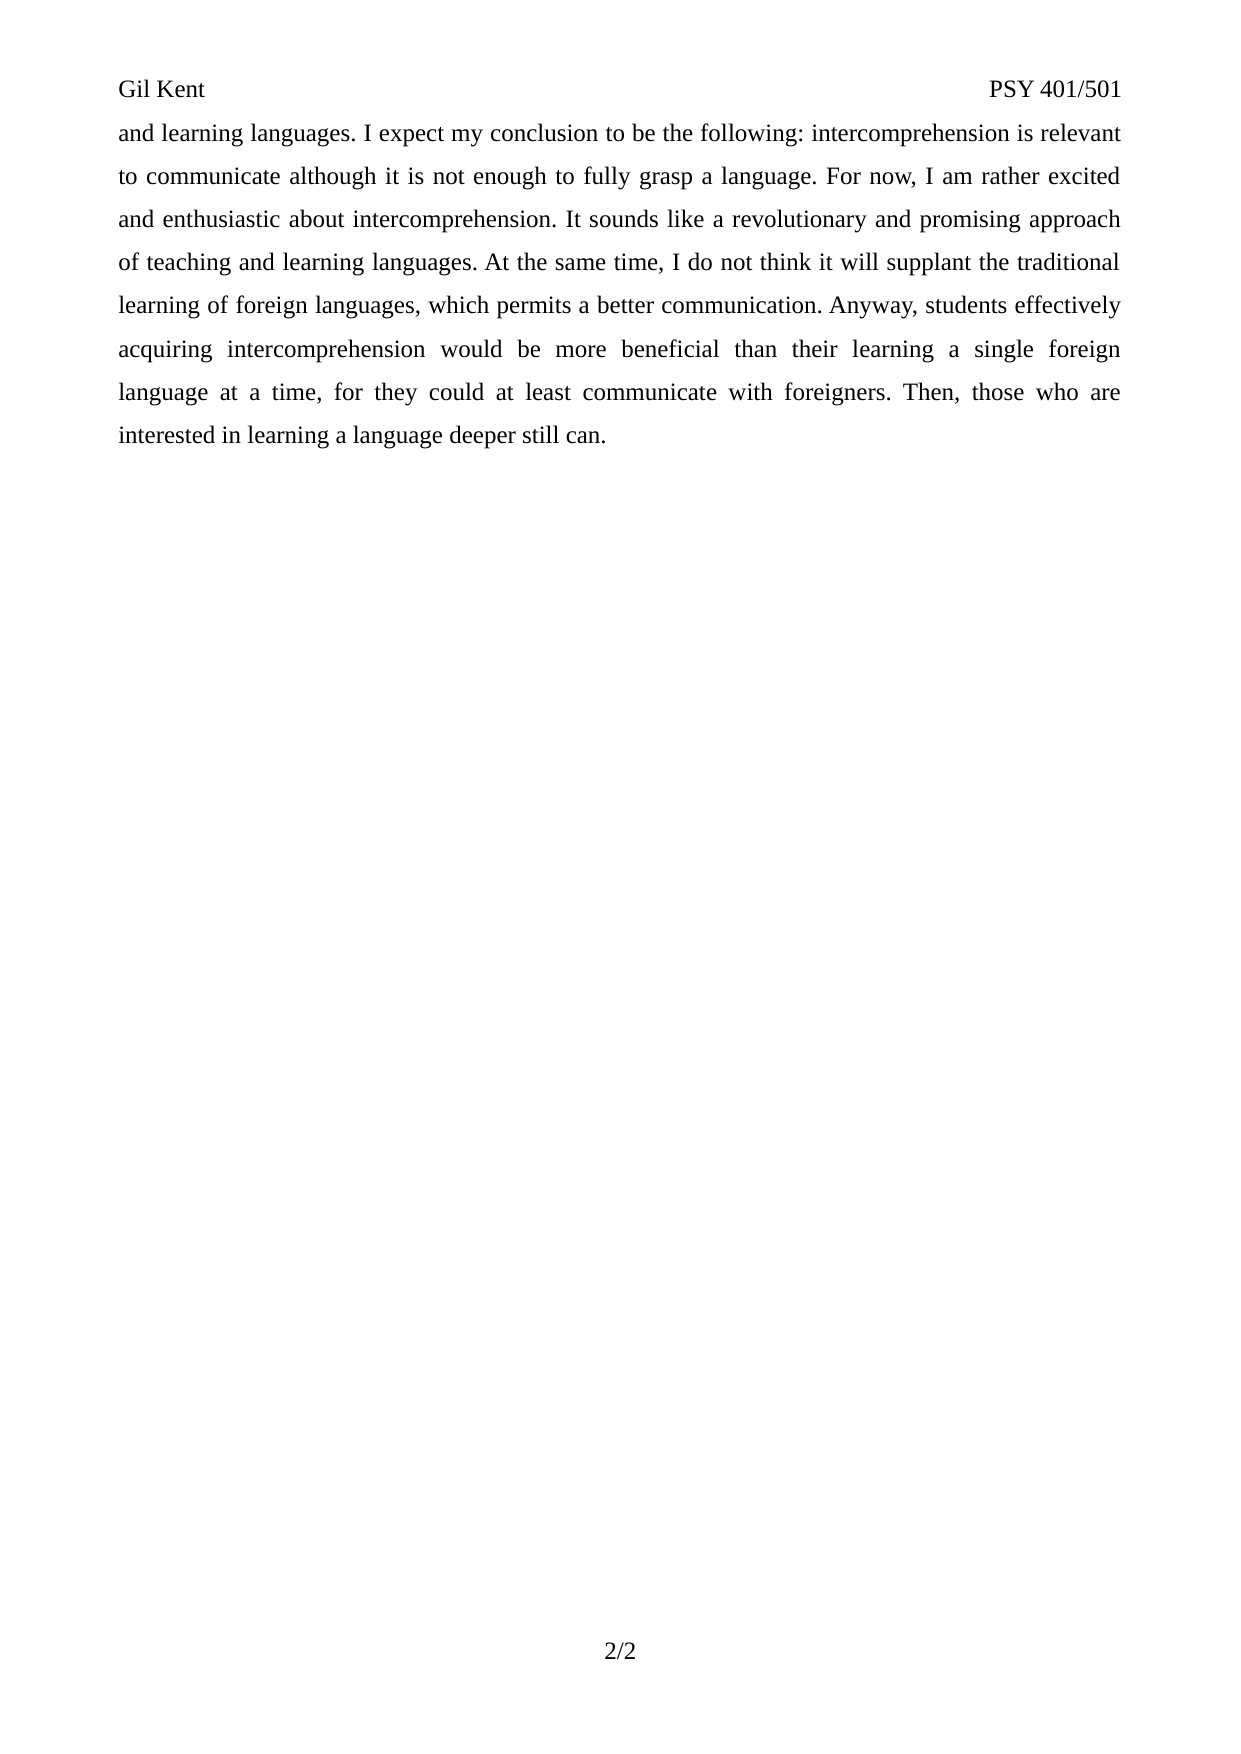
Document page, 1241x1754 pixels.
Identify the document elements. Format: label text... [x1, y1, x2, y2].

text and learning languages. I expect my conclusion to be the following: intercomprehension is relevant to communicate although it is not enough to fully grasp a language. For now, I am rather excited and enthusiastic about intercomprehension. It sounds like a revolutionary and promising approach of teaching and learning languages. At the same time, I do not think it will supplant the traditional learning of foreign languages, which permits a better communication. Anyway, students effectively acquiring intercomprehension would be more beneficial than their learning a single foreign language at a time, for they could at least communicate with foreigners. Then, those who are interested in learning a language deeper still can. [118, 118, 1122, 449]
